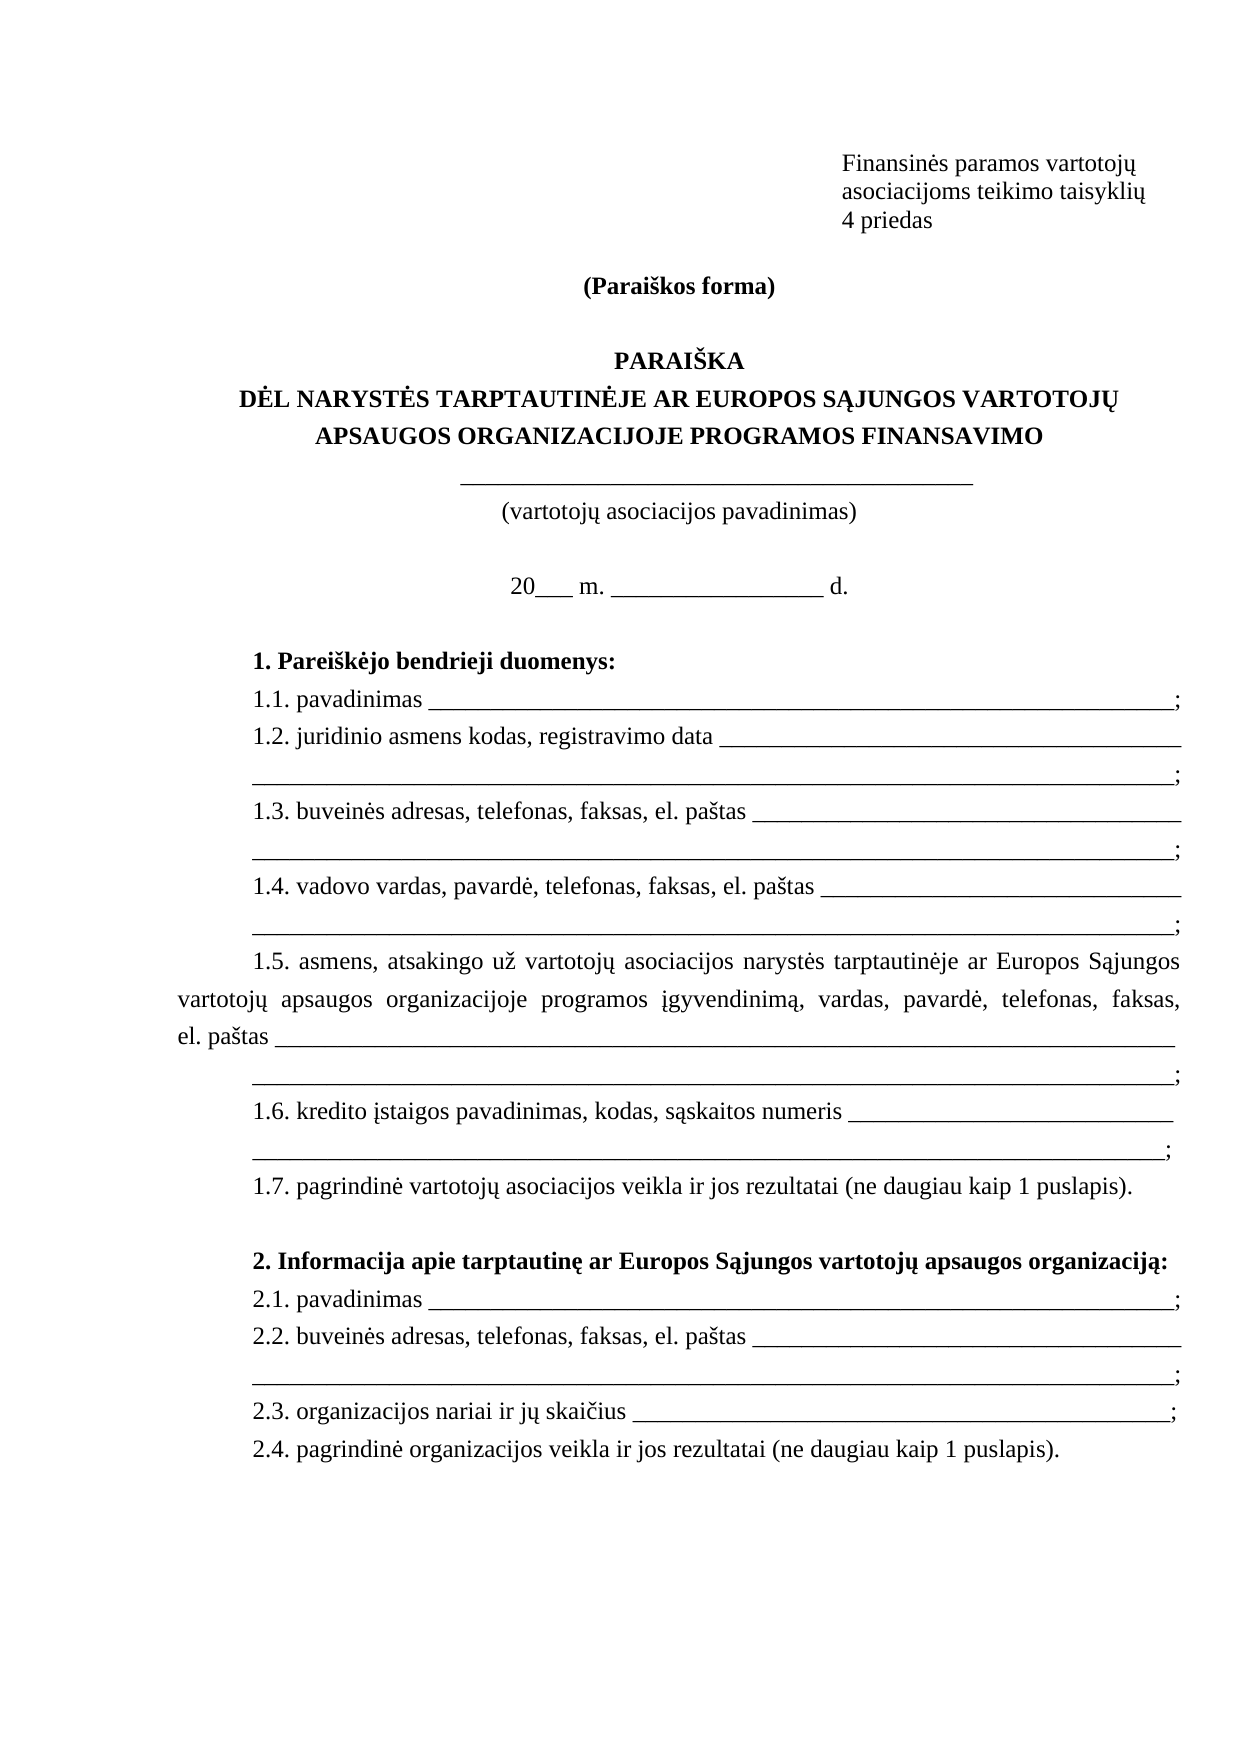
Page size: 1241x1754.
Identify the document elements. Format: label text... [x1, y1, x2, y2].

text 2.2. buveinės adresas, telefonas, faksas, el. paštas [177, 1313, 1181, 1350]
text 2.3. organizacijos nariai ir jų skaičius ___________________________________________; [177, 1388, 1181, 1425]
text (vartotojų asociacijos pavadinimas) [177, 488, 1181, 525]
text 1.6. kredito įstaigos pavadinimas, kodas, sąskaitos numeris __________________________ [177, 1088, 1181, 1125]
text 2. Informacija apie tarptautinę ar Europos Sąjungos vartotojų apsaugos organizaciją: [177, 1238, 1181, 1275]
text ; [177, 1350, 1181, 1388]
text Finansinės paramos vartotojų [842, 148, 1181, 176]
text ; [177, 825, 1181, 863]
text ; [177, 900, 1181, 938]
text 2.4. pagrindinė organizacijos veikla ir jos rezultatai (ne daugiau kaip 1 puslapis). [177, 1425, 1181, 1463]
text 1.5. asmens, atsakingo už vartotojų asociacijos narystės tarptautinėje ar Europos Sąjungos vartotojų apsaugos organizacijoje programos įgyvendinimą, vardas, pavardė, telefonas, faksas, el. paštas ________________________________________________________________________ [177, 938, 1181, 1050]
text ; [177, 1050, 1181, 1088]
text _________________________________________ [177, 450, 1181, 488]
text 1.3. buveinės adresas, telefonas, faksas, el. paštas [177, 788, 1181, 825]
text _________________________________________________________________________; [177, 1125, 1181, 1163]
text 1.4. vadovo vardas, pavardė, telefonas, faksas, el. paštas [177, 863, 1181, 900]
text ; [177, 750, 1181, 788]
text 1.7. pagrindinė vartotojų asociacijos veikla ir jos rezultatai (ne daugiau kaip 1 puslapis). [177, 1163, 1181, 1200]
text 1. Pareiškėjo bendrieji duomenys: [177, 638, 1181, 675]
text asociacijoms teikimo taisyklių [842, 176, 1181, 205]
text PARAIŠKA [177, 338, 1181, 375]
text 4 priedas [842, 205, 1181, 234]
text 1.2. juridinio asmens kodas, registravimo data [177, 713, 1181, 750]
text 2.1. pavadinimas ; [177, 1275, 1181, 1313]
text 20___ m. _________________ d. [177, 563, 1181, 600]
text (Paraiškos forma) [177, 263, 1181, 300]
text 1.1. pavadinimas ; [177, 675, 1181, 713]
text DĖL NARYSTĖS TARPTAUTINĖJE AR EUROPOS SĄJUNGOS VARTOTOJŲ APSAUGOS ORGANIZACIJOJE PROGRAMOS FINANSAVIMO [177, 375, 1181, 450]
